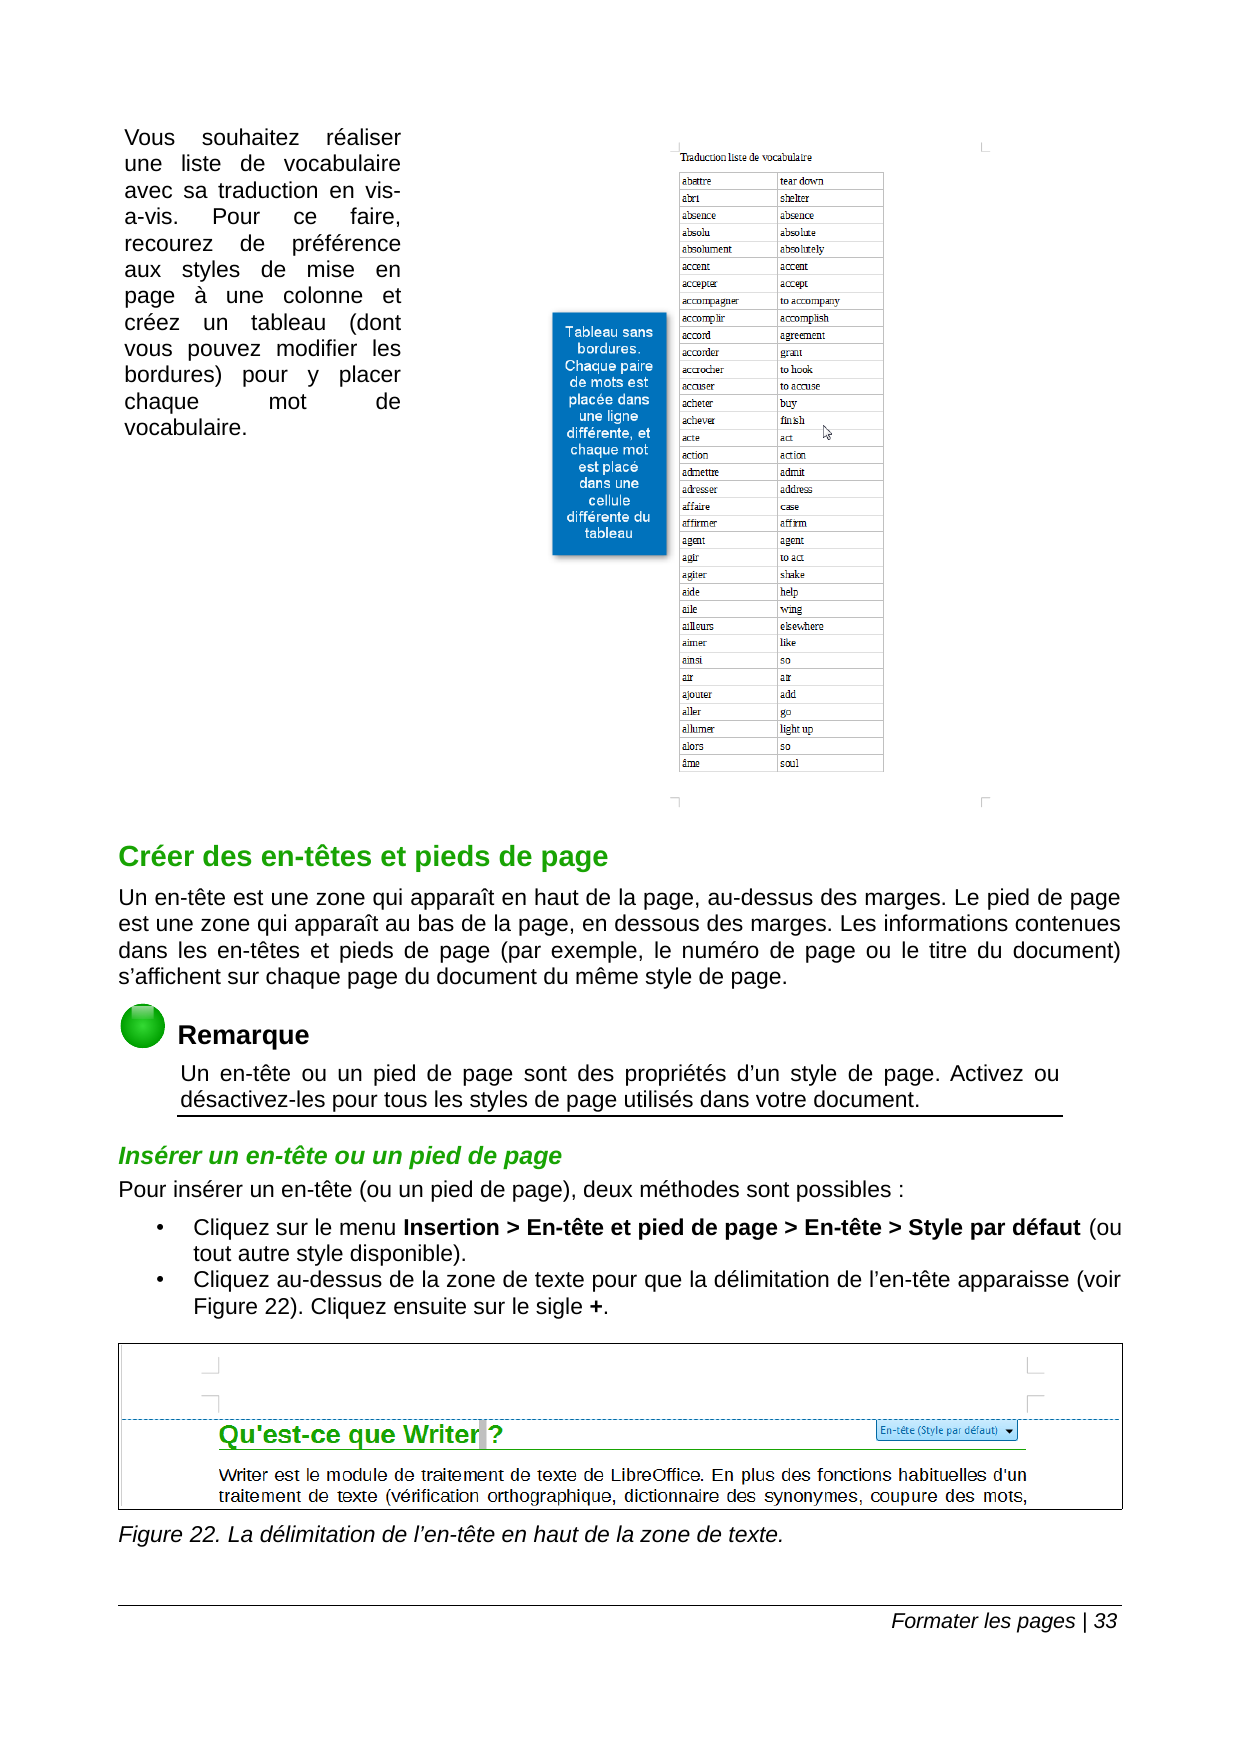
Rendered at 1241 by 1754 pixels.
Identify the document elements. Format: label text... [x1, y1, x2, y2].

subtitle Créer des en-têtes et pieds de page [118, 839, 1122, 872]
text Figure 22. La délimitation de l’en-tête en haut de la zone de texte. [118, 1510, 1122, 1547]
picture [121, 1345, 1119, 1506]
text [119, 1344, 1122, 1509]
table_cell [407, 118, 1134, 815]
list Cliquez au-dessus de la zone de texte pour que la délimitation de l’en-tête apparaisse (voir Figure 22). Cliquez ensuite sur le sigle +. [156, 1266, 1122, 1319]
text Un en-tête ou un pied de page sont des propriétés d’un style de page. Activez ou désactivez-les pour tous les styles de page utilisés dans votre document. [177, 1056, 1063, 1115]
text Pour insérer un en-tête (ou un pied de page), deux méthodes sont possibles : [118, 1176, 1122, 1202]
table_cell Vous souhaitez réaliser une liste de vocabulaire avec sa traduction en vis-a-vis. Pour ce faire, recourez de préférence aux styles de mise en page à une colonne et créez un tableau (dont vous pouvez modifier les bordures) pour y placer chaque mot de vocabulaire. [118, 118, 407, 815]
text Un en-tête est une zone qui apparaît en haut de la page, au-dessus des marges. Le pied de page est une zone qui apparaît au bas de la page, en dessous des marges. Les informations contenues dans les en-têtes et pieds de page (par exemple, le numéro de page ou le titre du document) s’affichent sur chaque page du document du même style de page. [118, 884, 1122, 989]
subtitle Remarque [118, 1001, 1122, 1051]
text [118, 1337, 1122, 1343]
list Cliquez sur le menu Insertion > En-tête et pied de page > En-tête > Style par défaut (ou tout autre style disponible). [156, 1214, 1122, 1266]
subtitle Insérer un en-tête ou un pied de page [118, 1141, 1122, 1170]
picture [544, 124, 997, 815]
